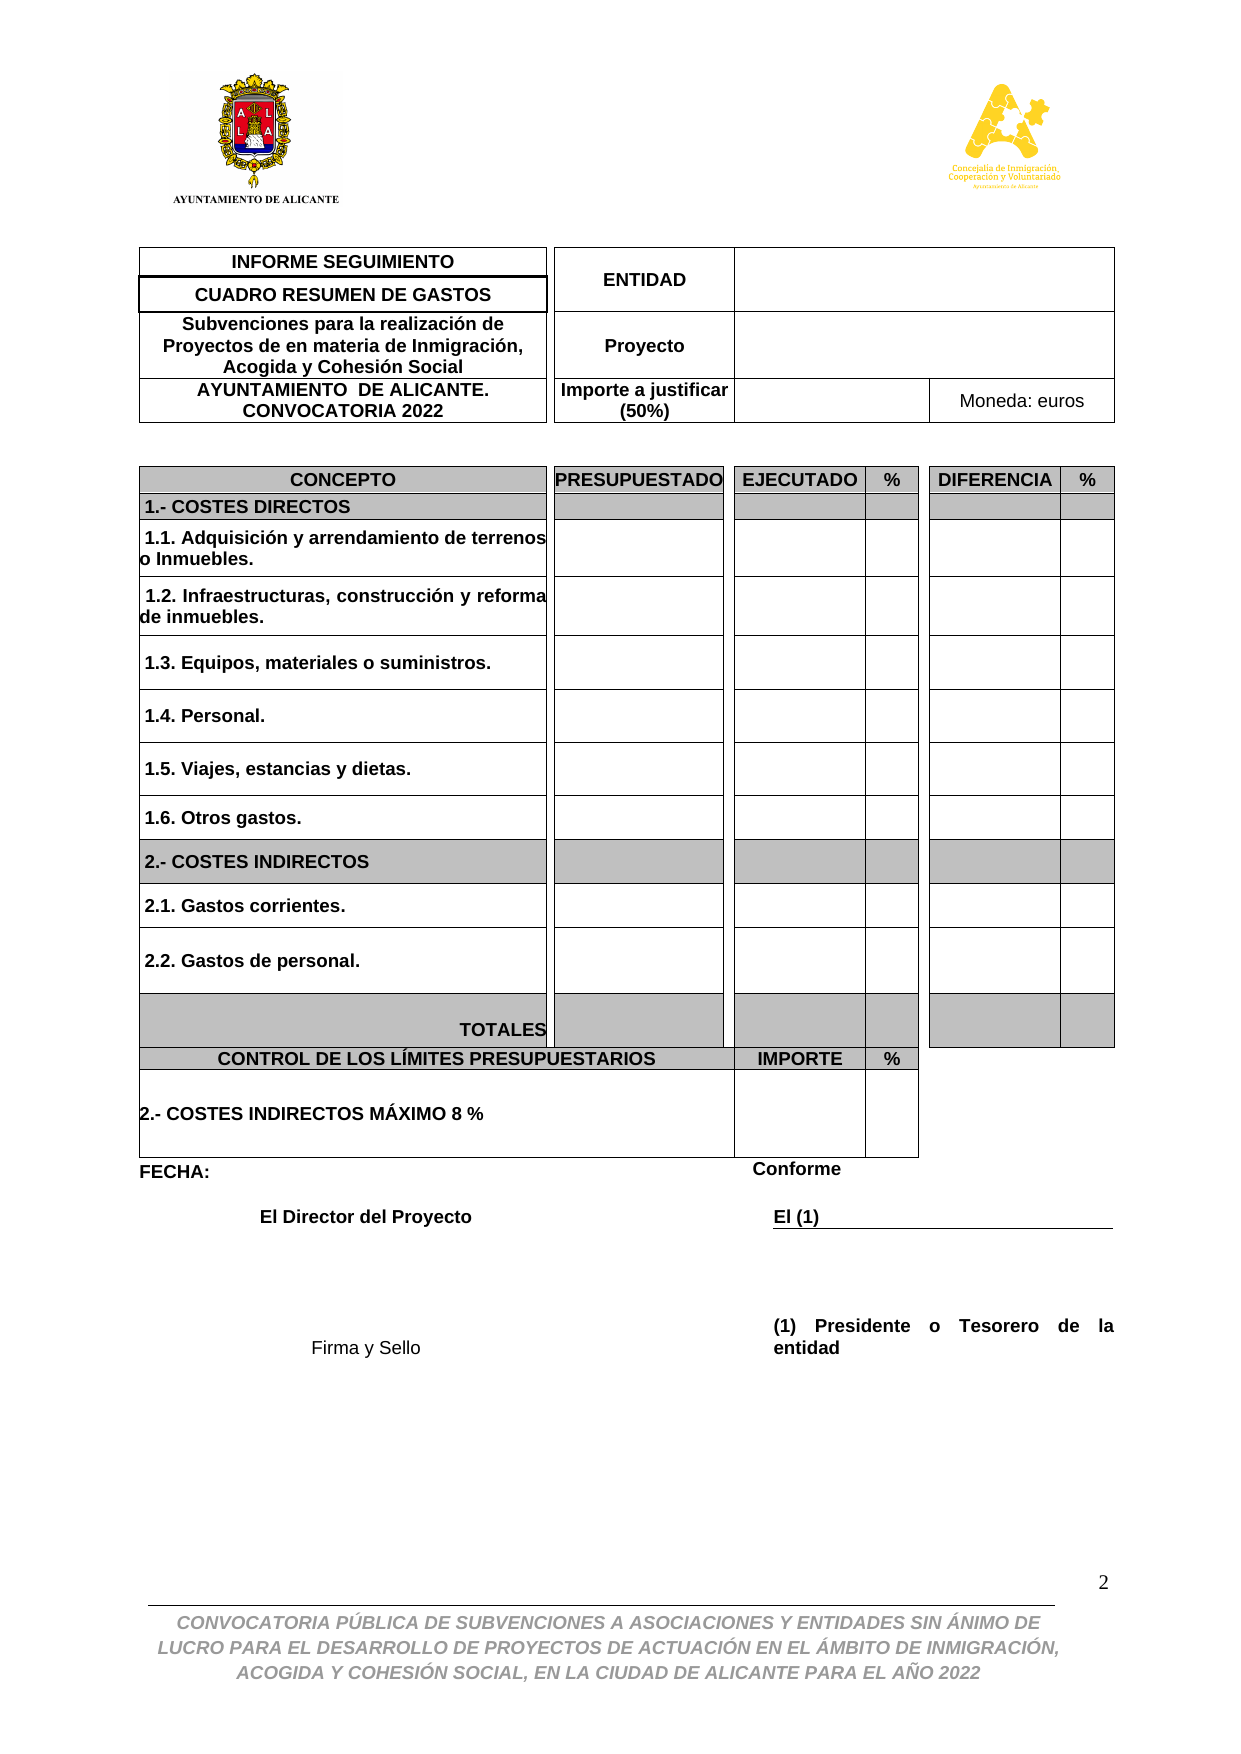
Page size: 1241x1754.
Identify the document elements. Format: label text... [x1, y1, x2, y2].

table_cell 1.6. Otros gastos. [140, 796, 546, 839]
table_cell El (1) [773, 1185, 1114, 1228]
table_cell CONTROL DE LOS LÍMITES PRESUPUESTARIOS [140, 1048, 734, 1069]
table_cell [735, 884, 865, 927]
picture [936, 67, 1076, 208]
table_cell [735, 1070, 865, 1157]
table_cell [547, 927, 554, 993]
table_cell 2.1. Gastos corrientes. [140, 884, 546, 927]
table_cell [555, 494, 723, 519]
table_cell % [866, 1048, 918, 1069]
table_cell 1.- COSTES DIRECTOS [140, 494, 546, 519]
table_cell [724, 576, 734, 635]
table_cell 2.- COSTES INDIRECTOS MÁXIMO 8 % [140, 1070, 734, 1157]
table_header [547, 247, 554, 275]
table_cell [555, 690, 723, 742]
table_cell 2.2. Gastos de personal. [140, 928, 546, 993]
table_cell [866, 690, 918, 742]
table_cell [547, 795, 554, 839]
table_cell [919, 742, 929, 795]
table_cell [866, 520, 918, 576]
table_cell [724, 635, 734, 688]
table_cell [866, 1070, 918, 1157]
table_cell [547, 742, 554, 795]
table_cell [735, 690, 865, 742]
table_header INFORME SEGUIMIENTO [140, 248, 546, 275]
table_cell [1061, 796, 1114, 839]
table_cell [919, 795, 929, 839]
table_header ENTIDAD [555, 248, 734, 311]
table_cell [866, 928, 918, 993]
table_cell PRESUPUESTADO [555, 467, 723, 492]
table_cell Proyecto [555, 312, 734, 378]
table_cell % [866, 467, 918, 492]
picture [168, 71, 343, 207]
table_cell [866, 636, 918, 688]
table_cell [555, 928, 723, 993]
table_cell [547, 883, 554, 927]
table_cell IMPORTE [735, 1048, 865, 1069]
table_cell [724, 742, 734, 795]
table_cell TOTALES [140, 994, 546, 1047]
table_cell [555, 884, 723, 927]
table_cell [930, 928, 1060, 993]
table_cell Moneda: euros [930, 379, 1114, 422]
table_cell CUADRO RESUMEN DE GASTOS [140, 278, 546, 311]
table_cell [735, 312, 1114, 378]
table_cell [919, 519, 929, 576]
table_cell [919, 927, 929, 993]
table_cell [724, 795, 734, 839]
table_cell [547, 378, 554, 422]
table_cell [724, 493, 734, 519]
table_cell [555, 636, 723, 688]
table_cell [734, 423, 1114, 466]
table_cell [1061, 636, 1114, 688]
table_cell [547, 993, 554, 1047]
table_cell [724, 519, 734, 576]
table_cell (1) Presidente o Tesorero de la entidad [773, 1228, 1114, 1358]
table_cell [930, 743, 1060, 795]
table_cell % [1061, 467, 1114, 492]
table_cell [930, 884, 1060, 927]
table_cell [919, 839, 929, 883]
table_cell 2.- COSTES INDIRECTOS [140, 840, 546, 883]
table_cell [735, 577, 865, 635]
table_cell [555, 520, 723, 576]
table_cell [547, 635, 554, 688]
table_cell [555, 743, 723, 795]
table_cell [1061, 840, 1114, 883]
table_cell [1061, 884, 1114, 927]
table_cell [735, 743, 865, 795]
table_cell [866, 577, 918, 635]
table_cell [866, 884, 918, 927]
table_cell [547, 519, 554, 576]
table_cell AYUNTAMIENTO DE ALICANTE. CONVOCATORIA 2022 [140, 379, 546, 422]
table_cell [724, 839, 734, 883]
table_cell [919, 1047, 1114, 1069]
table_cell [1061, 994, 1114, 1047]
table_cell [555, 577, 723, 635]
table_cell [735, 840, 865, 883]
table_cell Subvenciones para la realización de Proyectos de en materia de Inmigración, Acogida y Cohesión Social [140, 313, 546, 378]
table_cell [735, 520, 865, 576]
table_cell [930, 636, 1060, 688]
table_cell [555, 994, 723, 1047]
table_cell [547, 689, 554, 742]
table_cell [930, 1157, 1114, 1185]
table_cell [547, 493, 554, 519]
table_cell [555, 840, 723, 883]
table_cell [547, 311, 554, 339]
table_cell CONCEPTO [140, 467, 546, 492]
table_cell EJECUTADO [735, 467, 865, 492]
table_cell [866, 494, 918, 519]
table_cell [547, 576, 554, 635]
table_cell [930, 994, 1060, 1047]
table_header [735, 248, 1114, 311]
table_cell [547, 839, 554, 883]
table_cell [919, 635, 929, 688]
table_cell [866, 796, 918, 839]
table_cell [1061, 743, 1114, 795]
table_cell [724, 993, 734, 1047]
table_cell 1.4. Personal. [140, 690, 546, 742]
table_cell FECHA: [139, 1158, 664, 1185]
table_cell [1061, 494, 1114, 519]
table_cell [930, 690, 1060, 742]
table_cell [930, 577, 1060, 635]
table_cell [866, 994, 918, 1047]
table_cell [724, 883, 734, 927]
table_cell [919, 1069, 1114, 1157]
table_cell [735, 636, 865, 688]
table_cell [555, 796, 723, 839]
table_cell [735, 796, 865, 839]
table_cell [866, 840, 918, 883]
table_cell El Director del Proyecto [139, 1185, 773, 1228]
table_cell [919, 993, 929, 1047]
table_cell [919, 576, 929, 635]
table_cell [735, 494, 865, 519]
table_cell [919, 466, 929, 519]
table_cell [735, 994, 865, 1047]
table_cell [724, 927, 734, 993]
table_cell 1.3. Equipos, materiales o suministros. [140, 636, 546, 688]
table_cell [930, 520, 1060, 576]
table_cell [919, 883, 929, 927]
table_cell [555, 423, 734, 466]
table_cell [919, 689, 929, 742]
table_cell [1061, 690, 1114, 742]
table_cell [548, 275, 554, 311]
table_cell 1.2. Infraestructuras, construcción y reforma de inmuebles. [140, 577, 546, 635]
table_cell [547, 466, 554, 492]
table_cell [735, 928, 865, 993]
table_cell [1061, 520, 1114, 576]
table_cell [724, 466, 734, 492]
table_cell [930, 494, 1060, 519]
table_cell 1.5. Viajes, estancias y dietas. [140, 743, 546, 795]
table_cell 1.1. Adquisición y arrendamiento de terrenos o Inmuebles. [140, 520, 546, 576]
table_cell Conforme [664, 1157, 929, 1185]
table_cell [1061, 577, 1114, 635]
table_cell [930, 796, 1060, 839]
table_cell [547, 339, 554, 378]
table_cell [866, 743, 918, 795]
table_cell [1061, 928, 1114, 993]
table_cell Importe a justificar (50%) [555, 379, 734, 422]
table_cell DIFERENCIA [930, 467, 1060, 492]
table_cell [930, 840, 1060, 883]
table_cell [139, 422, 554, 466]
table_cell [735, 379, 929, 422]
table_cell [724, 689, 734, 742]
table_cell Firma y Sello [139, 1228, 773, 1358]
